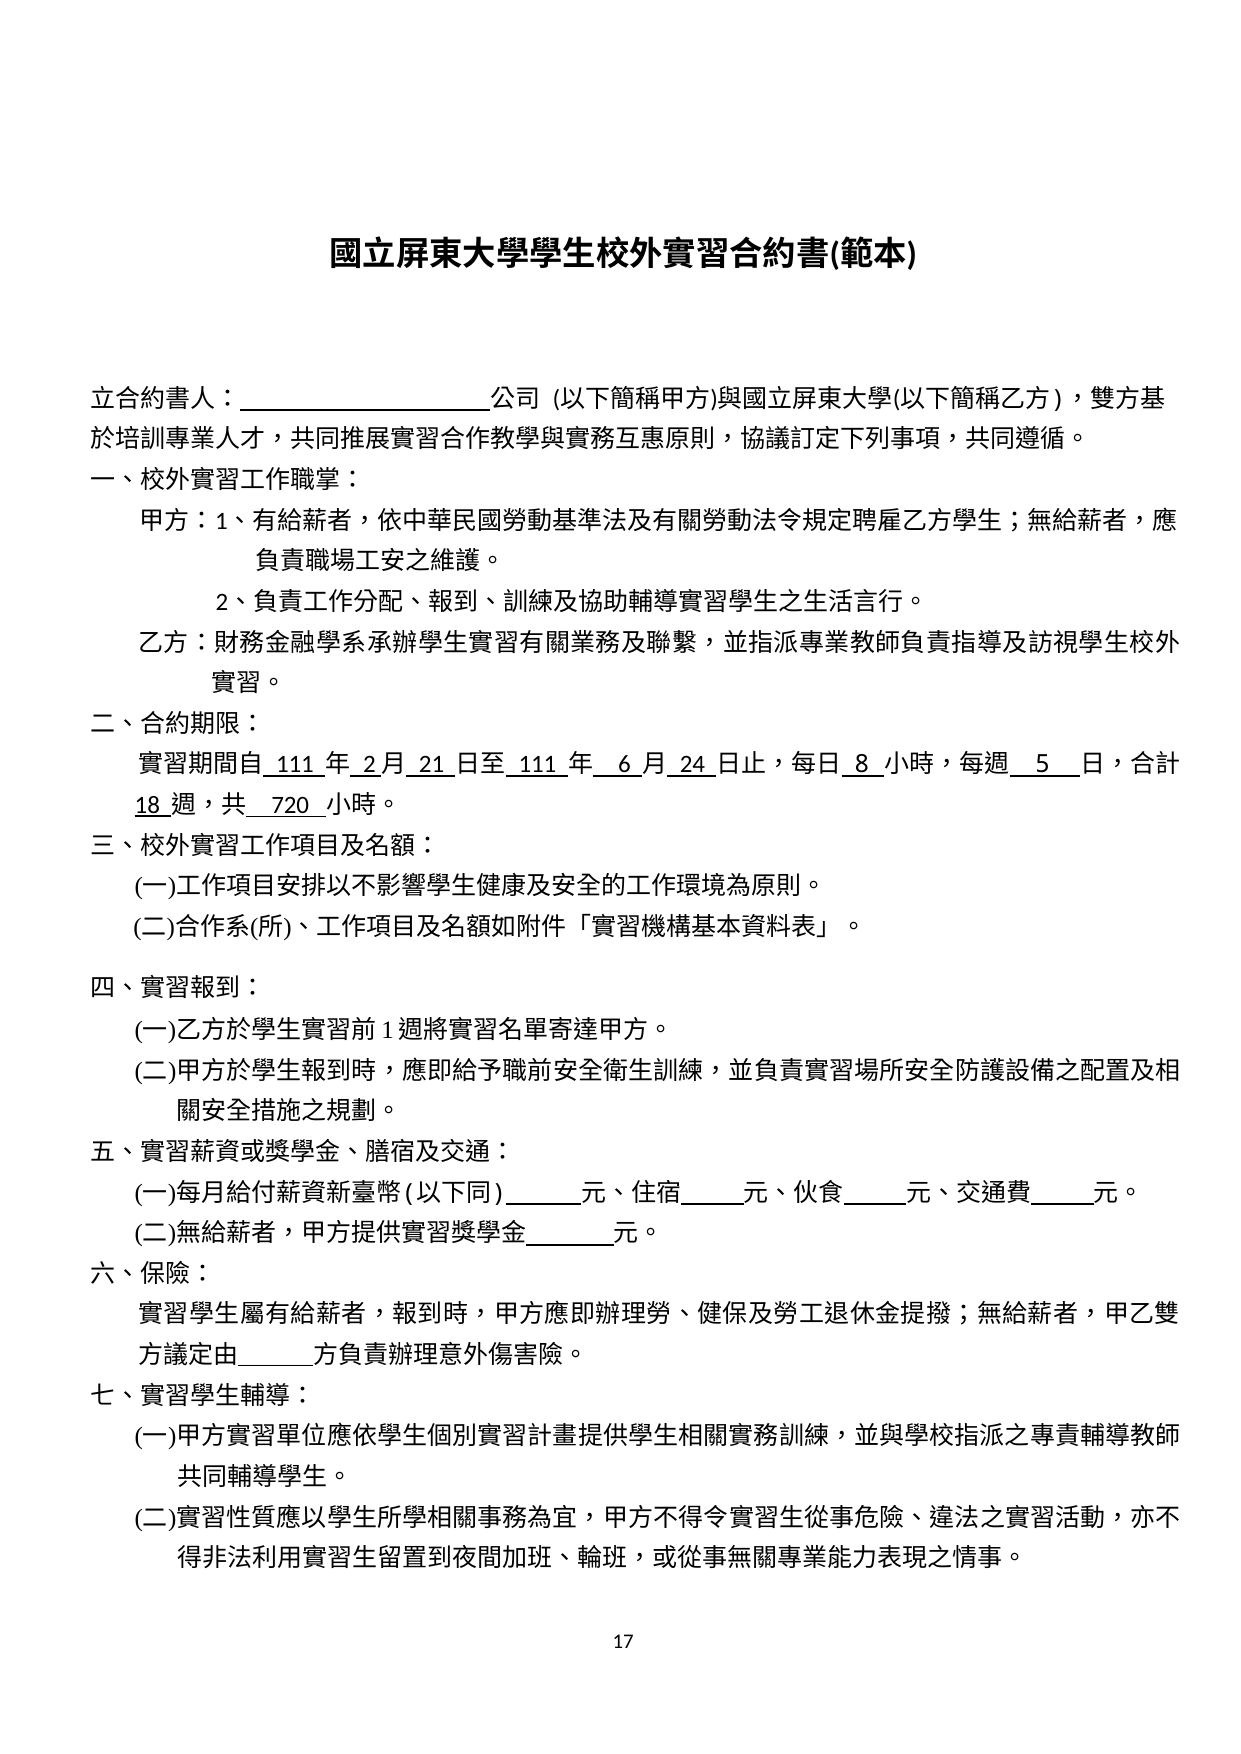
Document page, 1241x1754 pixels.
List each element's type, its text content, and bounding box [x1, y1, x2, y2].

text 七、實習學生輔導： [90, 1372, 1181, 1412]
text 國立屏東大學學生校外實習合約書(範本) [65, 227, 1181, 275]
text 實習學生屬有給薪者，報到時，甲方應即辦理勞、健保及勞工退休金提撥；無給薪者，甲乙雙方議定由＿＿＿方負責辦理意外傷害險。 [138, 1290, 1181, 1372]
text 三、校外實習工作項目及名額： [90, 822, 1181, 862]
text 一、校外實習工作職掌： [90, 456, 1181, 497]
text 立合約書人： 公司 (以下簡稱甲方)與國立屏東大學(以下簡稱乙方)，雙方基於培訓專業人才，共同推展實習合作教學與實務互惠原則，協議訂定下列事項，共同遵循。 [90, 375, 1181, 456]
text 乙方：財務金融學系承辦學生實習有關業務及聯繫，並指派專業教師負責指導及訪視學生校外實習。 [138, 618, 1181, 700]
text 四、實習報到： [90, 943, 1181, 1006]
text 五、實習薪資或獎學金、膳宿及交通： [90, 1128, 1181, 1168]
text 六、保險： [90, 1250, 1181, 1290]
text 2、負責工作分配、報到、訓練及協助輔導實習學生之生活言行。 [215, 578, 1181, 618]
text (一)甲方實習單位應依學生個別實習計畫提供學生相關實務訓練，並與學校指派之專責輔導教師共同輔導學生。 [134, 1412, 1181, 1493]
text (一)工作項目安排以不影響學生健康及安全的工作環境為原則。 [134, 862, 1181, 903]
text 實習期間自 111 年 2 月 21 日至 111 年 6 月 24 日止，每日 8 小時，每週 5 日，合計 18 週，共 720 小時。 [134, 740, 1181, 822]
text 二、合約期限： [90, 700, 1181, 740]
text (二)合作系(所)、工作項目及名額如附件「實習機構基本資料表」。 [133, 903, 1181, 943]
text (二)實習性質應以學生所學相關事務為宜，甲方不得令實習生從事危險、違法之實習活動，亦不得非法利用實習生留置到夜間加班、輪班，或從事無關專業能力表現之情事。 [134, 1493, 1181, 1575]
text (二)無給薪者，甲方提供實習獎學金 元。 [134, 1209, 1181, 1250]
text (二)甲方於學生報到時，應即給予職前安全衛生訓練，並負責實習場所安全防護設備之配置及相關安全措施之規劃。 [134, 1047, 1181, 1128]
text (一)乙方於學生實習前1週將實習名單寄達甲方。 [134, 1006, 1181, 1047]
text 甲方：1、有給薪者，依中華民國勞動基準法及有關勞動法令規定聘雇乙方學生；無給薪者，應負責職場工安之維護。 [139, 497, 1181, 578]
text (一)每月給付薪資新臺幣(以下同) 元、住宿 元、伙食 元、交通費 元。 [134, 1168, 1181, 1209]
